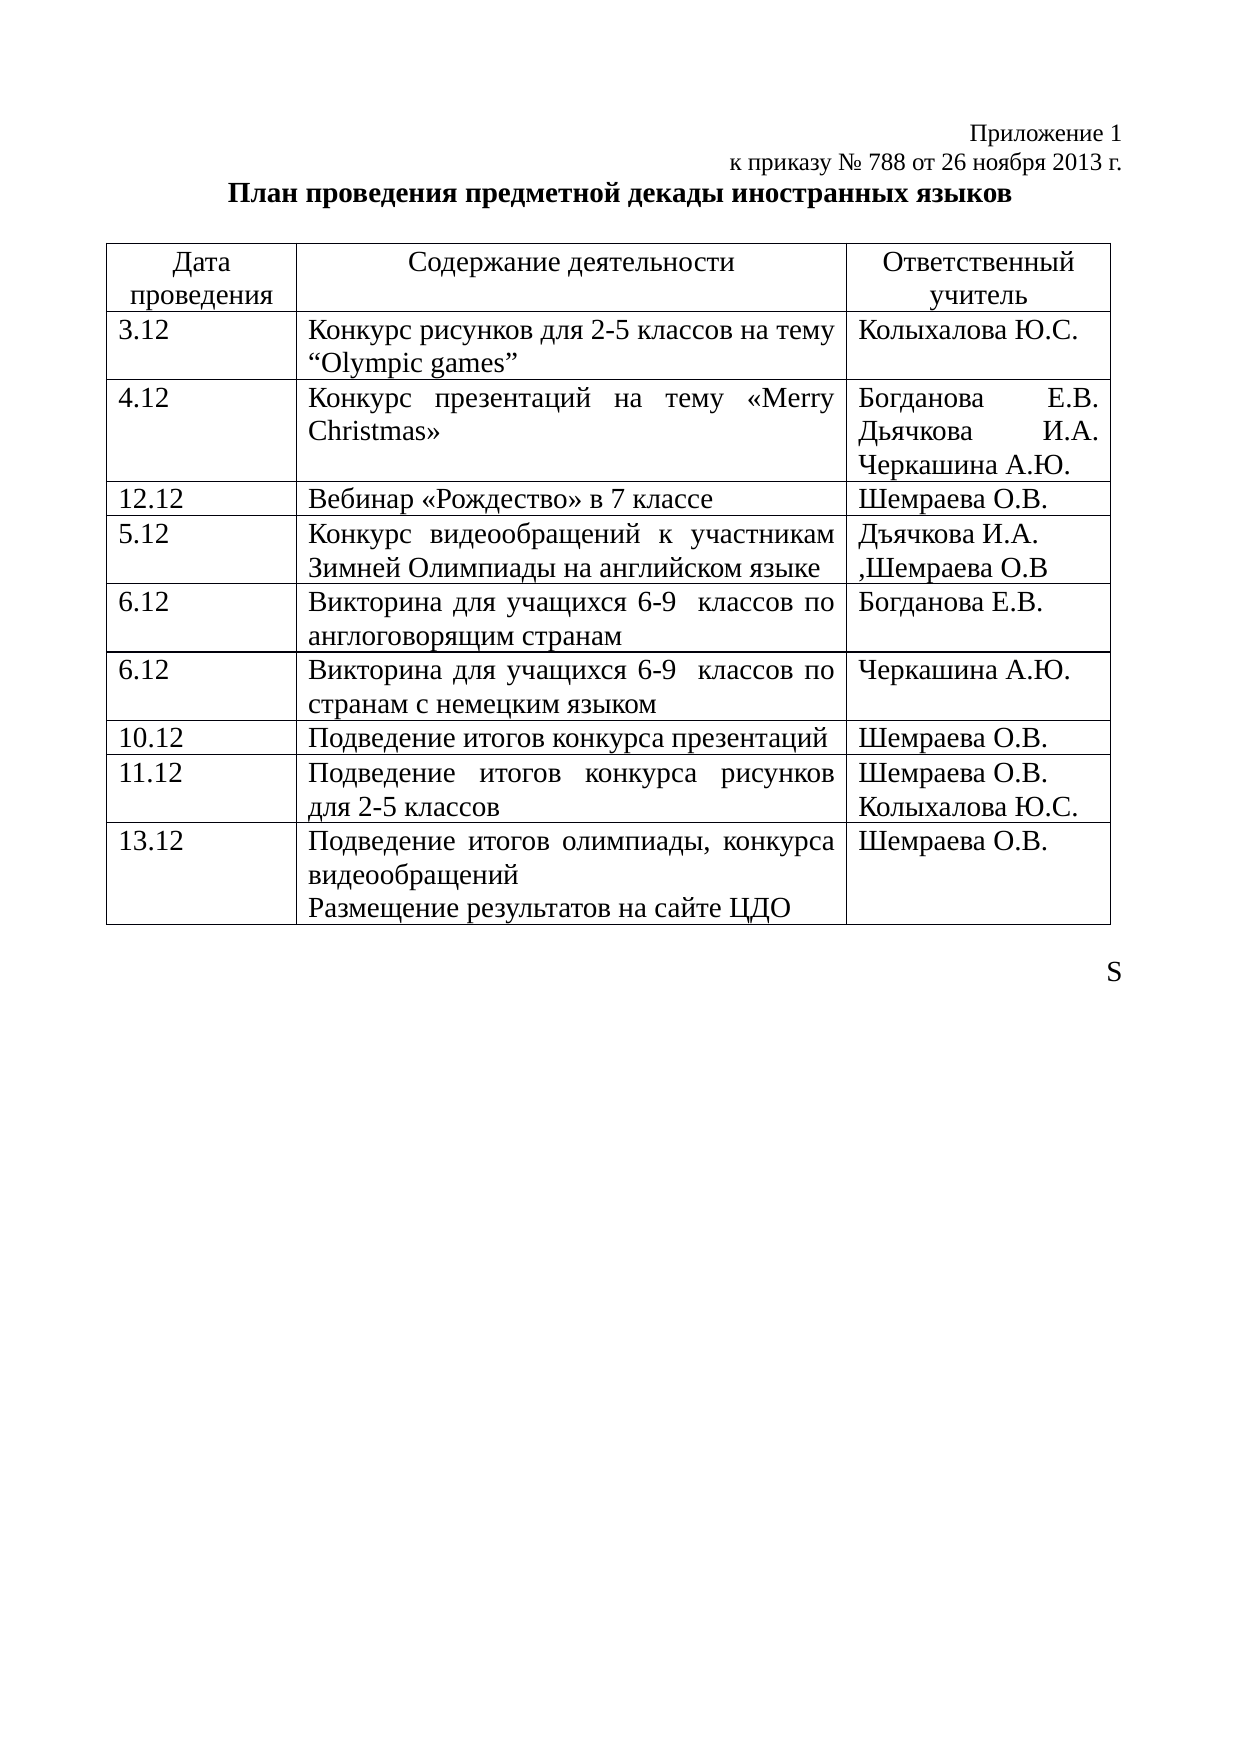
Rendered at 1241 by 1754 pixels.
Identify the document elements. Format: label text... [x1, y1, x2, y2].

table_cell Конкурс рисунков для 2-5 классов на тему “Olympic games” [297, 312, 846, 379]
table_cell Шемраева О.В. Колыхалова Ю.С. [847, 755, 1110, 822]
table_cell Викторина для учащихся 6-9 классов по англоговорящим странам [297, 584, 846, 651]
table_cell Шемраева О.В. [847, 482, 1110, 515]
table_cell Подведение итогов конкурса рисунков для 2-5 классов [297, 755, 846, 822]
table_cell Богданова Е.В. [847, 584, 1110, 651]
table_cell Подведение итогов олимпиады, конкурса видеообращений Размещение результатов на сайте ЦДО [297, 823, 846, 924]
text S [118, 954, 1122, 987]
text План проведения предметной декады иностранных языков [118, 176, 1122, 209]
table_cell Шемраева О.В. [847, 721, 1110, 754]
table_cell Дъячкова И.А. ,Шемраева О.В [847, 516, 1110, 583]
table_cell Колыхалова Ю.С. [847, 312, 1110, 379]
table_cell Викторина для учащихся 6-9 классов по странам с немецким языком [297, 653, 846, 719]
table_cell 5.12 [107, 516, 296, 583]
text к приказу № 788 от 26 ноября 2013 г. [118, 147, 1122, 176]
table_cell Шемраева О.В. [847, 823, 1110, 924]
table_cell Конкурс презентаций на тему «Merry Christmas» [297, 380, 846, 481]
table_cell 6.12 [107, 584, 296, 651]
table_cell 11.12 [107, 755, 296, 822]
table_cell Подведение итогов конкурса презентаций [297, 721, 846, 754]
table_cell 4.12 [107, 380, 296, 481]
table_header Дата проведения [107, 244, 296, 311]
table_cell Конкурс видеообращений к участникам Зимней Олимпиады на английском языке [297, 516, 846, 583]
table_cell Богданова Е.В. Дьячкова И.А. Черкашина А.Ю. [847, 380, 1110, 481]
text Приложение 1 [118, 118, 1122, 147]
table_cell 10.12 [107, 721, 296, 754]
table_cell 12.12 [107, 482, 296, 515]
table_header Ответственный учитель [847, 244, 1110, 311]
table_cell Вебинар «Рождество» в 7 классе [297, 482, 846, 515]
table_cell 13.12 [107, 823, 296, 924]
table_cell 6.12 [107, 653, 296, 719]
table_cell 3.12 [107, 312, 296, 379]
table_header Содержание деятельности [297, 244, 846, 311]
table_cell Черкашина А.Ю. [847, 653, 1110, 719]
